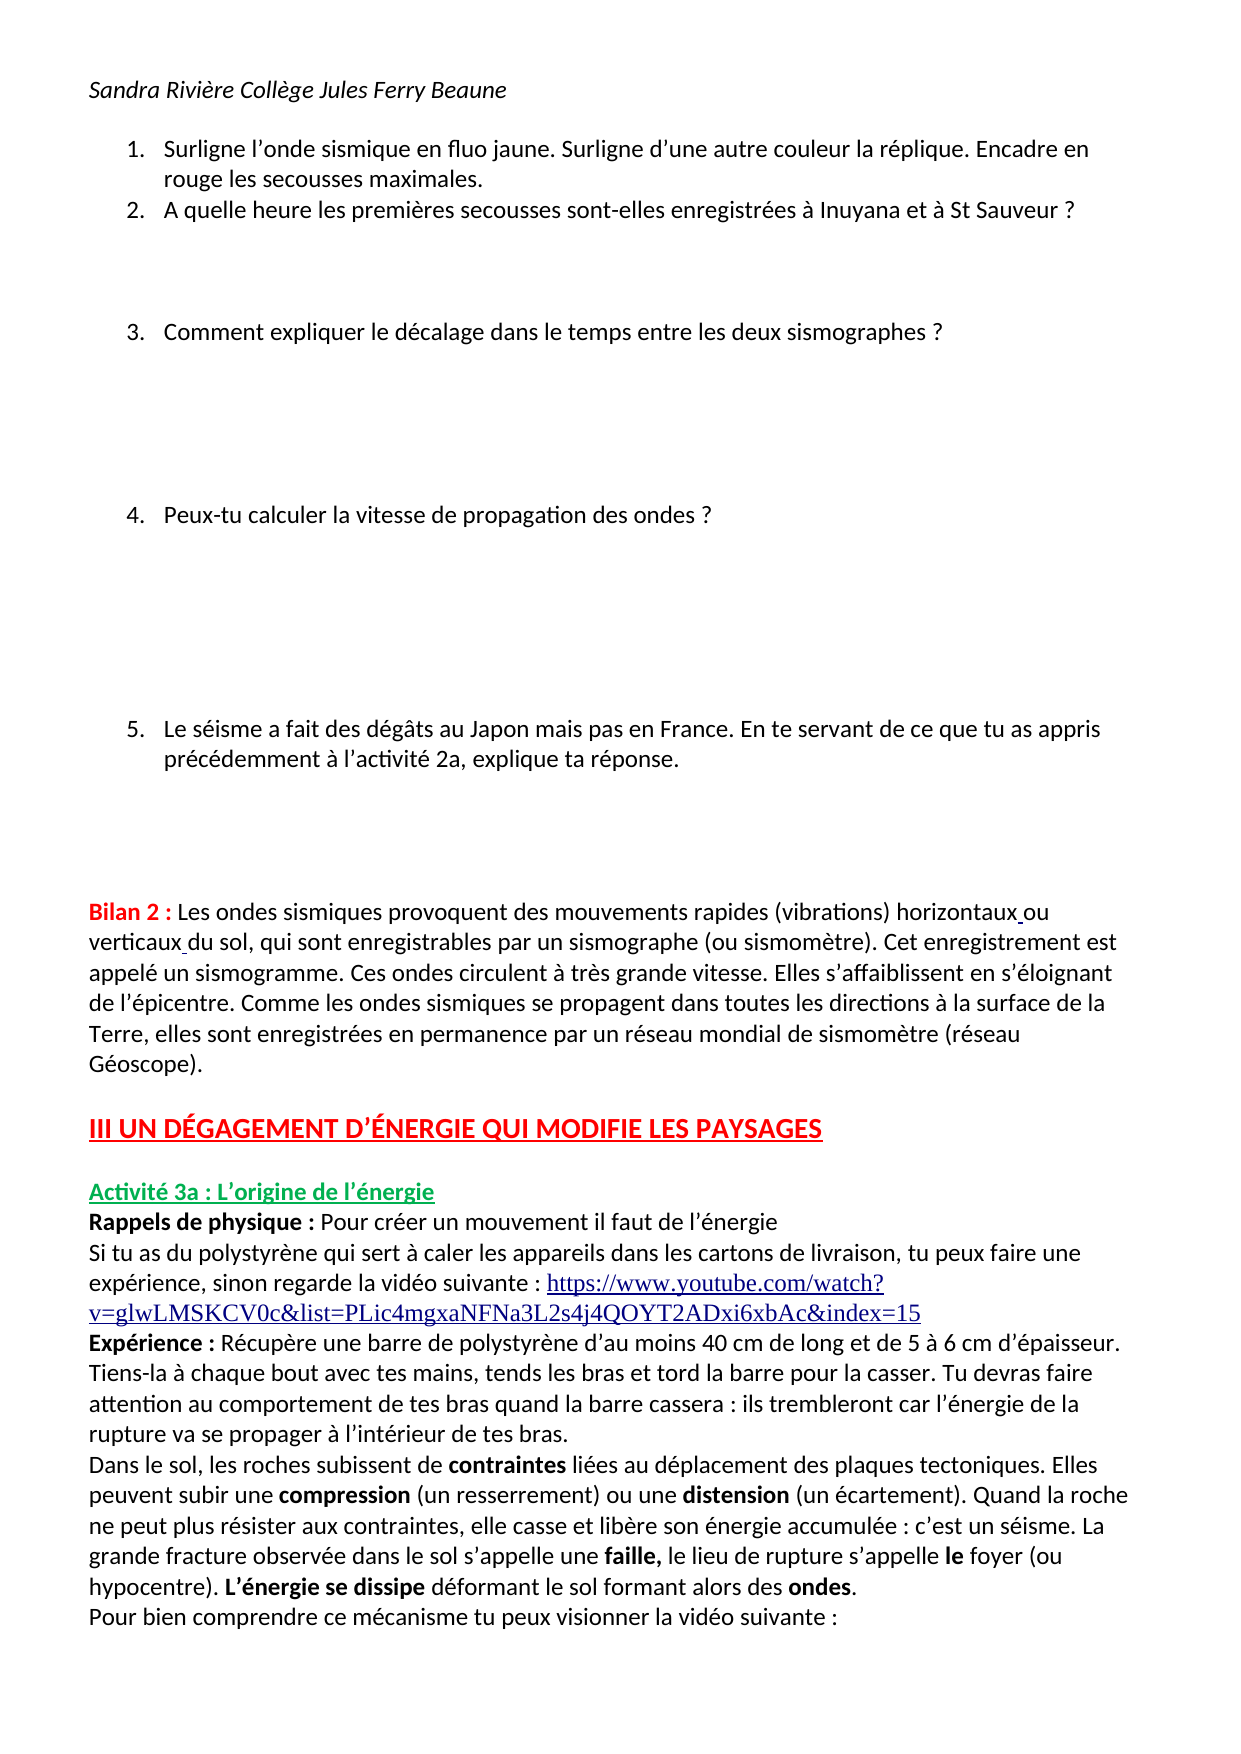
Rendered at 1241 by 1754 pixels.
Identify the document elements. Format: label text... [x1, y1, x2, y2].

text Expérience : Récupère une barre de polystyrène d’au moins 40 cm de long et de 5 à 6 cm d’épaisseur. Tiens-la à chaque bout avec tes mains, tends les bras et tord la barre pour la casser. Tu devras faire attention au comportement de tes bras quand la barre cassera : ils trembleront car l’énergie de la rupture va se propager à l’intérieur de tes bras. [89, 1327, 1137, 1449]
list Surligne l’onde sismique en fluo jaune. Surligne d’une autre couleur la réplique. Encadre en rouge les secousses maximales. [126, 133, 1137, 194]
text Si tu as du polystyrène qui sert à caler les appareils dans les cartons de livraison, tu peux faire une expérience, sinon regarde la vidéo suivante : https://www.youtube.com/watch?v=glwLMSKCV0c&list=PLic4mgxaNFNa3L2s4j4QOYT2ADxi6xbAc&index=15 [89, 1237, 1137, 1327]
text Pour bien comprendre ce mécanisme tu peux visionner la vidéo suivante : [89, 1601, 1137, 1632]
list Peux-tu calculer la vitesse de propagation des ondes ? [126, 499, 1137, 530]
list A quelle heure les premières secousses sont-elles enregistrées à Inuyana et à St Sauveur ? [126, 194, 1137, 224]
list Le séisme a fait des dégâts au Japon mais pas en France. En te servant de ce que tu as appris précédemment à l’activité 2a, explique ta réponse. [126, 713, 1137, 774]
text III UN DÉGAGEMENT D’ÉNERGIE QUI MODIFIE LES PAYSAGES [89, 1110, 1137, 1145]
text Activité 3a : L’origine de l’énergie [89, 1176, 1137, 1206]
text Bilan 2 : Les ondes sismiques provoquent des mouvements rapides (vibrations) horizontaux ou verticaux du sol, qui sont enregistrables par un sismographe (ou sismomètre). Cet enregistrement est appelé un sismogramme. Ces ondes circulent à très grande vitesse. Elles s’affaiblissent en s’éloignant de l’épicentre. Comme les ondes sismiques se propagent dans toutes les directions à la surface de la Terre, elles sont enregistrées en permanence par un réseau mondial de sismomètre (réseau Géoscope). [89, 896, 1137, 1079]
list Comment expliquer le décalage dans le temps entre les deux sismographes ? [126, 316, 1137, 347]
text Rappels de physique : Pour créer un mouvement il faut de l’énergie [89, 1206, 1137, 1237]
text Dans le sol, les roches subissent de contraintes liées au déplacement des plaques tectoniques. Elles peuvent subir une compression (un resserrement) ou une distension (un écartement). Quand la roche ne peut plus résister aux contraintes, elle casse et libère son énergie accumulée : c’est un séisme. La grande fracture observée dans le sol s’appelle une faille, le lieu de rupture s’appelle le foyer (ou hypocentre). L’énergie se dissipe déformant le sol formant alors des ondes. [89, 1449, 1137, 1601]
